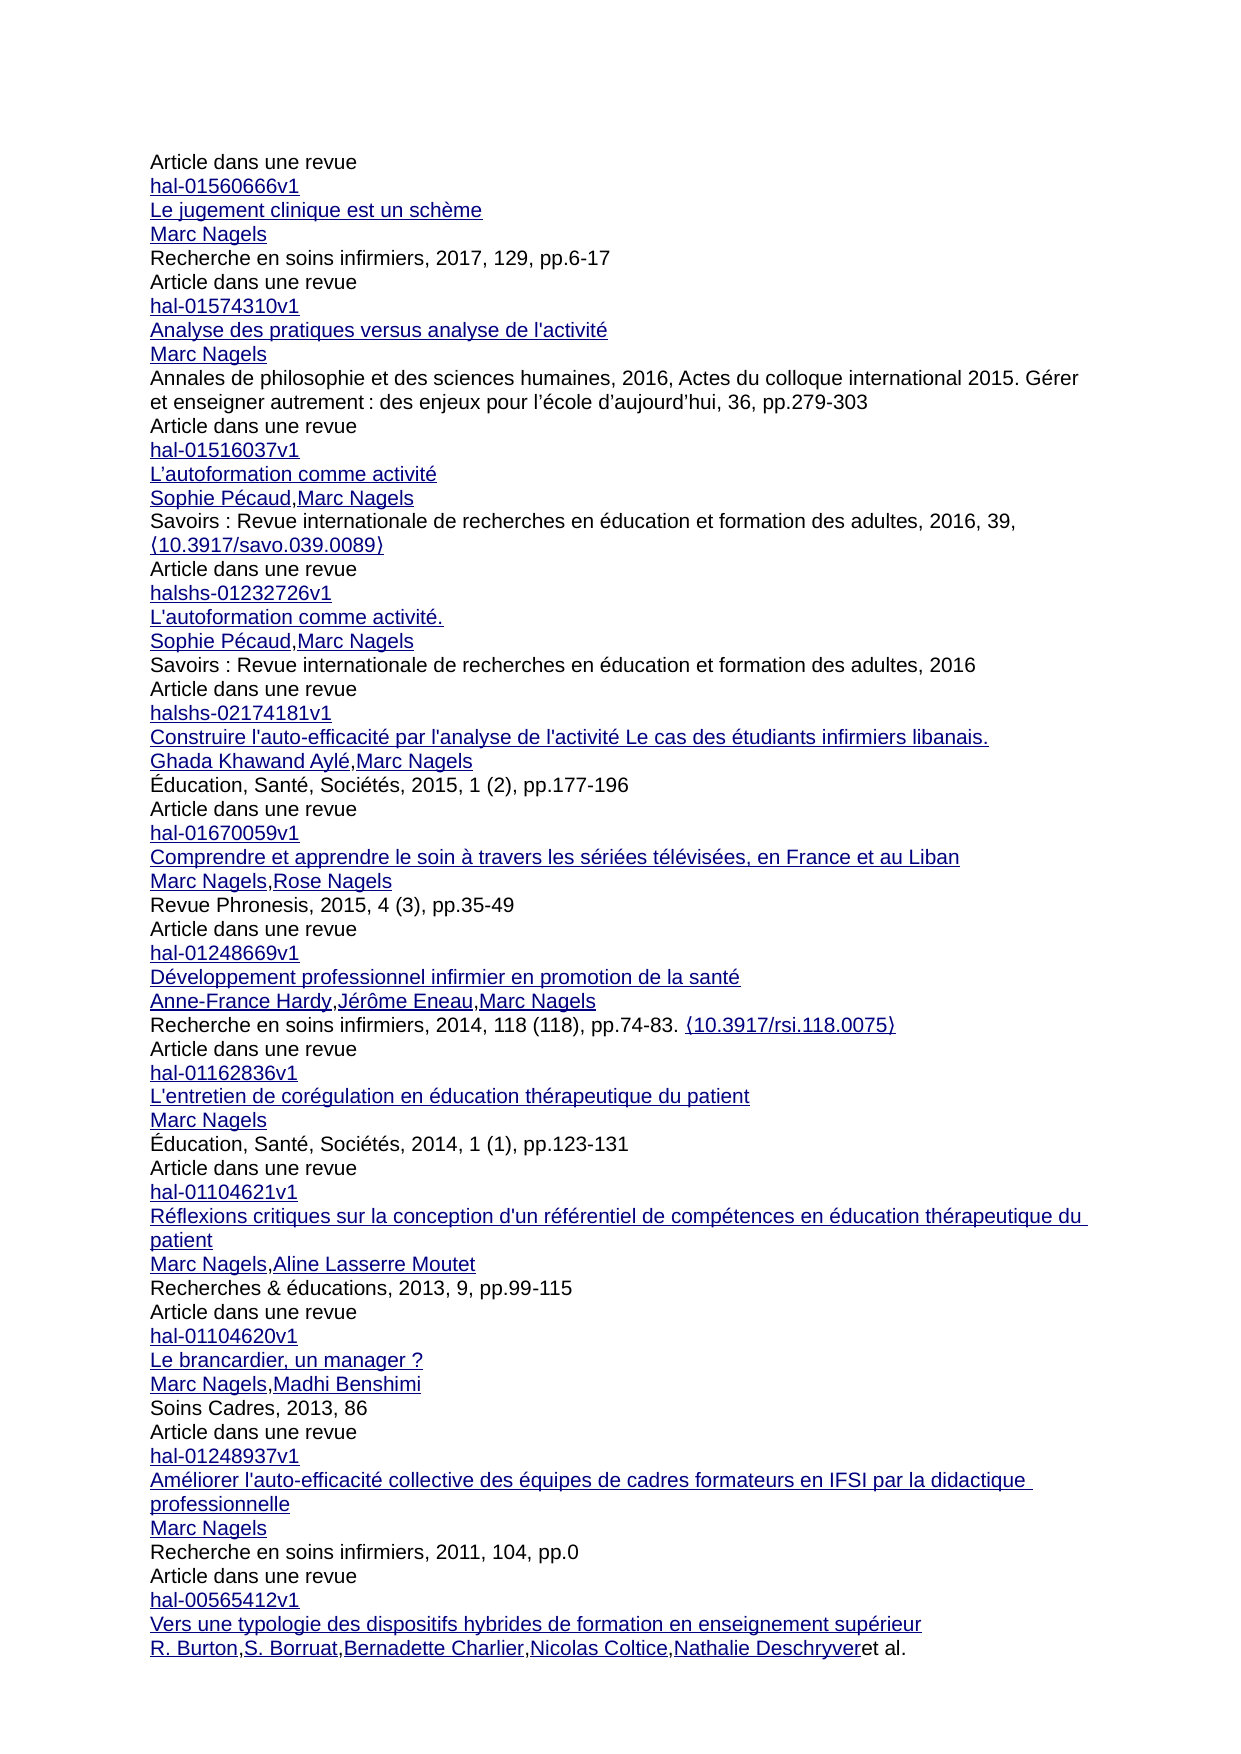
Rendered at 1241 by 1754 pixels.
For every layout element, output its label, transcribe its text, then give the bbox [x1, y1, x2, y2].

table_cell Le jugement clinique est un schème Marc Nagels Recherche en soins infirmiers, 2017, 129, pp.6-17 Article dans une revue hal-01574310v1 [150, 198, 1090, 318]
table_cell L’autoformation comme activité Sophie Pécaud,Marc Nagels Savoirs : Revue internationale de recherches en éducation et formation des adultes, 2016, 39, ⟨10.3917/savo.039.0089⟩ Article dans une revue halshs-01232726v1 [150, 461, 1090, 605]
table_cell L'autoformation comme activité. Sophie Pécaud,Marc Nagels Savoirs : Revue internationale de recherches en éducation et formation des adultes, 2016 Article dans une revue halshs-02174181v1 [150, 605, 1090, 725]
table_cell Améliorer l'auto-efficacité collective des équipes de cadres formateurs en IFSI par la didactique professionnelle Marc Nagels Recherche en soins infirmiers, 2011, 104, pp.0 Article dans une revue hal-00565412v1 [150, 1468, 1090, 1611]
table_cell L'entretien de corégulation en éducation thérapeutique du patient Marc Nagels Éducation, Santé, Sociétés, 2014, 1 (1), pp.123-131 Article dans une revue hal-01104621v1 [150, 1084, 1090, 1204]
table_cell Réflexions critiques sur la conception d'un référentiel de compétences en éducation thérapeutique du patient Marc Nagels,Aline Lasserre Moutet Recherches & éducations, 2013, 9, pp.99‑115 Article dans une revue hal-01104620v1 [150, 1204, 1090, 1348]
table_cell Construire l'auto-efficacité par l'analyse de l'activité Le cas des étudiants infirmiers libanais. Ghada Khawand Aylé,Marc Nagels Éducation, Santé, Sociétés, 2015, 1 (2), pp.177-196 Article dans une revue hal-01670059v1 [150, 725, 1090, 845]
table_cell Le brancardier, un manager ? Marc Nagels,Madhi Benshimi Soins Cadres, 2013, 86 Article dans une revue hal-01248937v1 [150, 1348, 1090, 1468]
table_cell Développement professionnel infirmier en promotion de la santé Anne-France Hardy,Jérôme Eneau,Marc Nagels Recherche en soins infirmiers, 2014, 118 (118), pp.74-83. ⟨10.3917/rsi.118.0075⟩ Article dans une revue hal-01162836v1 [150, 965, 1090, 1084]
table_cell Comprendre et apprendre le soin à travers les sériées télévisées, en France et au Liban Marc Nagels,Rose Nagels Revue Phronesis, 2015, 4 (3), pp.35-49 Article dans une revue hal-01248669v1 [150, 845, 1090, 964]
table_cell Analyse des pratiques versus analyse de l'activité Marc Nagels Annales de philosophie et des sciences humaines, 2016, Actes du colloque international 2015. Gérer et enseigner autrement : des enjeux pour l’école d’aujourd’hui, 36, pp.279-303 Article dans une revue hal-01516037v1 [150, 318, 1090, 461]
table_cell Vers une typologie des dispositifs hybrides de formation en enseignement supérieur R. Burton,S. Borruat,Bernadette Charlier,Nicolas Coltice,Nathalie Deschryveret al. [150, 1611, 1090, 1659]
table_cell Article dans une revue hal-01560666v1 [150, 150, 1090, 198]
